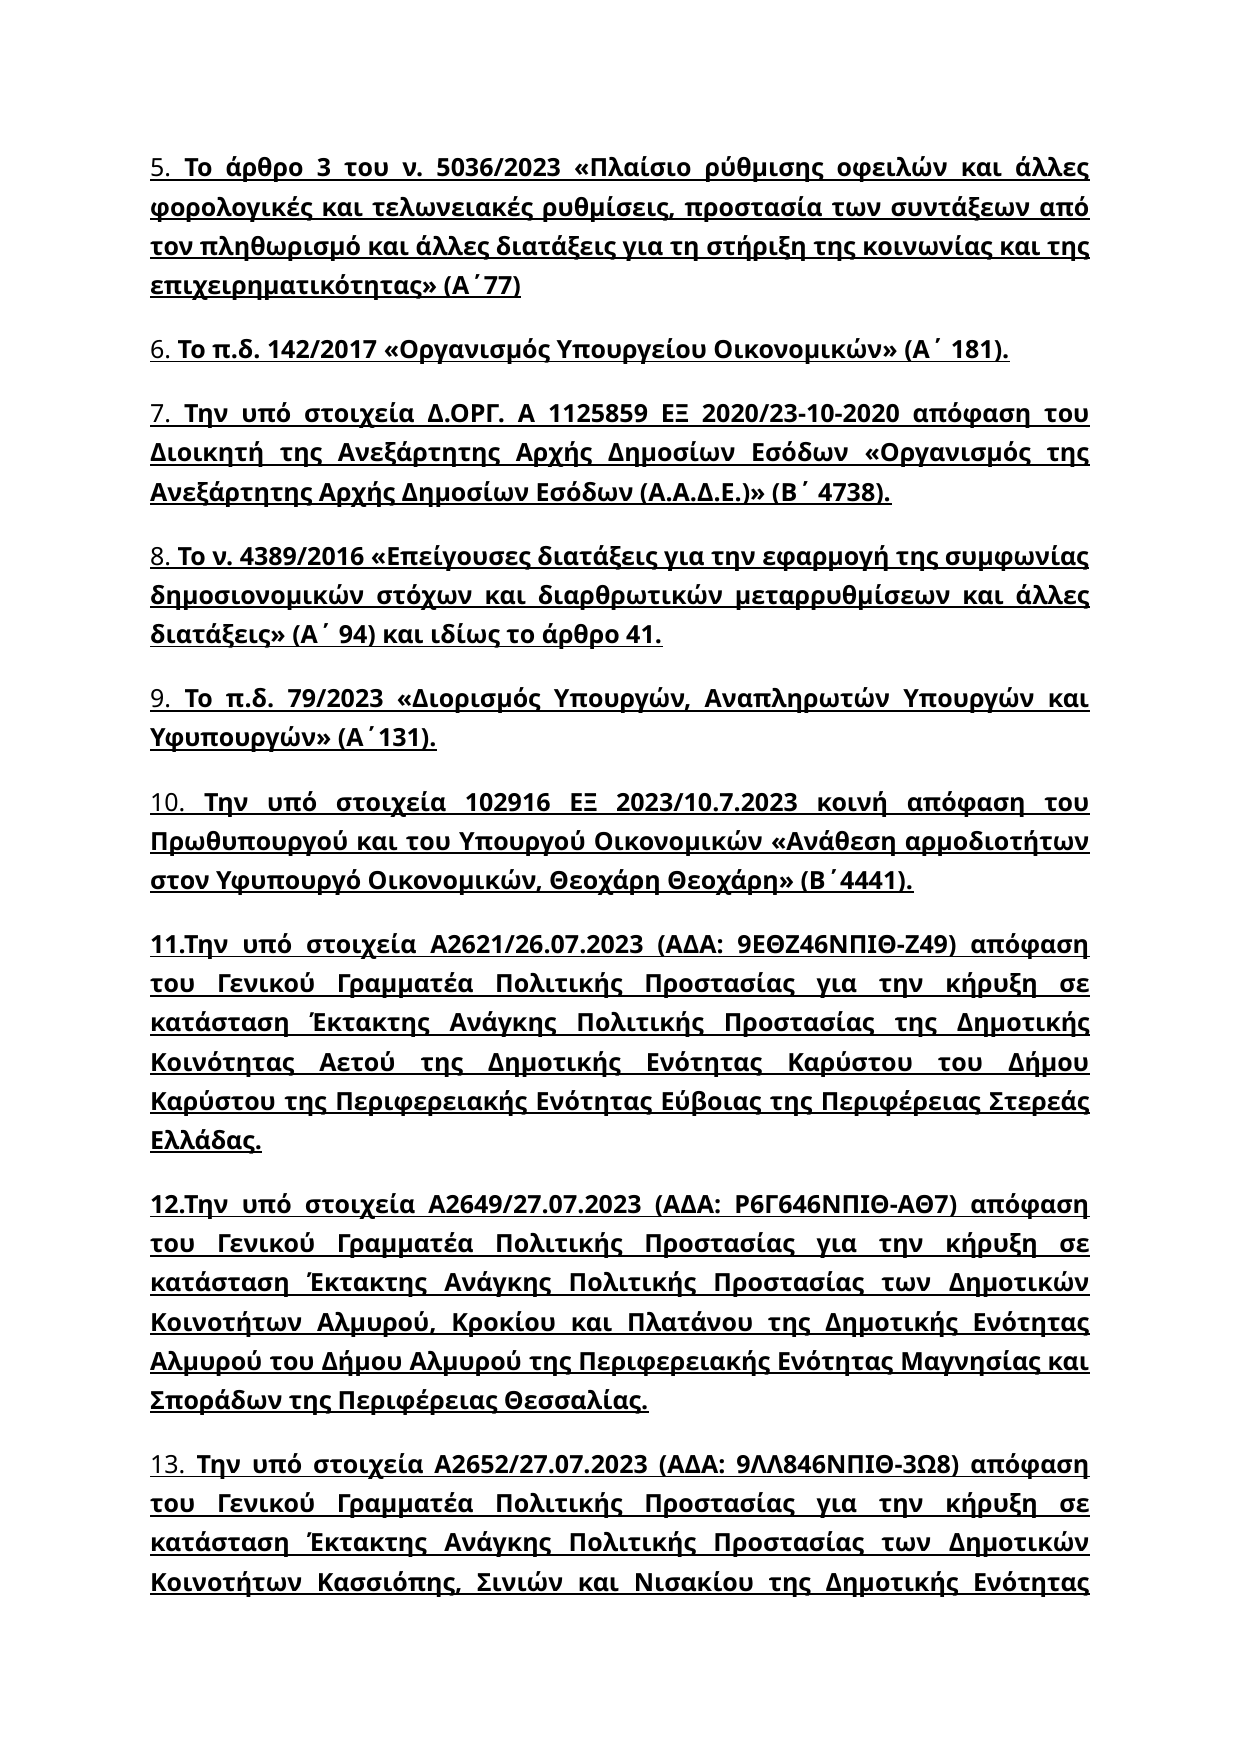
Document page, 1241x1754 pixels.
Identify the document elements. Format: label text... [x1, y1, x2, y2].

text του Γενικού Γραμματέα Πολιτικής Προστασίας για την κήρυξη σε [150, 957, 1090, 995]
text Κοινότητας Αετού της Δημοτικής Ενότητας Καρύστου του Δήμου [150, 1036, 1090, 1073]
text φορολογικές και τελωνειακές ρυθμίσεις, προστασία των συντάξεων από [150, 181, 1090, 218]
text 5. Το άρθρο 3 του ν. 5036/2023 «Πλαίσιο ρύθμισης οφειλών και άλλες [150, 150, 1090, 179]
text Κοινοτήτων Κασσιόπης, Σινιών και Νισακίου της Δημοτικής Ενότητας [150, 1556, 1090, 1593]
text Ανεξάρτητης Αρχής Δημοσίων Εσόδων (Α.Α.Δ.Ε.)» (Β΄ 4738). [150, 466, 1090, 508]
text Υφυπουργών» (Α΄131). [150, 712, 1090, 754]
text διατάξεις» (Α΄ 94) και ιδίως το άρθρο 41. [150, 608, 1090, 651]
text Κοινοτήτων Αλμυρού, Κροκίου και Πλατάνου της Δημοτικής Ενότητας [150, 1296, 1090, 1333]
text τον πληθωρισμό και άλλες διατάξεις για τη στήριξη της κοινωνίας και της [150, 220, 1090, 257]
text κατάσταση Έκτακτης Ανάγκης Πολιτικής Προστασίας της Δημοτικής [150, 997, 1090, 1034]
text 11.Την υπό στοιχεία Α2621/26.07.2023 (ΑΔΑ: 9ΕΘΖ46ΝΠΙΘ-Ζ49) απόφαση [150, 927, 1090, 956]
text Αλμυρού του Δήμου Αλμυρού της Περιφερειακής Ενότητας Μαγνησίας και [150, 1335, 1090, 1372]
text Ελλάδας. [150, 1114, 1090, 1157]
text 9. Το π.δ. 79/2023 «Διορισμός Υπουργών, Αναπληρωτών Υπουργών και [150, 681, 1090, 710]
text 8. Το ν. 4389/2016 «Επείγουσες διατάξεις για την εφαρμογή της συμφωνίας δημοσιονομικών στόχων και διαρθρωτικών μεταρρυθμίσεων και άλλες [150, 538, 1090, 606]
text κατάσταση Έκτακτης Ανάγκης Πολιτικής Προστασίας των Δημοτικών [150, 1257, 1090, 1294]
text κατάσταση Έκτακτης Ανάγκης Πολιτικής Προστασίας των Δημοτικών [150, 1517, 1090, 1554]
text Πρωθυπουργού και του Υπουργού Οικονομικών «Ανάθεση αρμοδιοτήτων [150, 815, 1090, 852]
text 13. Την υπό στοιχεία Α2652/27.07.2023 (ΑΔΑ: 9ΛΛ846ΝΠΙΘ-3Ω8) απόφαση [150, 1447, 1090, 1476]
text 7. Την υπό στοιχεία Δ.ΟΡΓ. Α 1125859 ΕΞ 2020/23-10-2020 απόφαση του [150, 396, 1090, 425]
text 10. Την υπό στοιχεία 102916 ΕΞ 2023/10.7.2023 κοινή απόφαση του [150, 784, 1090, 813]
text του Γενικού Γραμματέα Πολιτικής Προστασίας για την κήρυξη σε [150, 1477, 1090, 1515]
text στον Υφυπουργό Οικονομικών, Θεοχάρη Θεοχάρη» (Β΄4441). [150, 854, 1090, 897]
text 6. Το π.δ. 142/2017 «Οργανισμός Υπουργείου Οικονομικών» (Α΄ 181). [150, 332, 1090, 366]
text Καρύστου της Περιφερειακής Ενότητας Εύβοιας της Περιφέρειας Στερεάς [150, 1075, 1090, 1112]
text Διοικητή της Ανεξάρτητης Αρχής Δημοσίων Εσόδων «Οργανισμός της [150, 427, 1090, 464]
text 12.Την υπό στοιχεία Α2649/27.07.2023 (ΑΔΑ: Ρ6Γ646ΝΠΙΘ-ΑΘ7) απόφαση [150, 1187, 1090, 1216]
text Σποράδων της Περιφέρειας Θεσσαλίας. [150, 1374, 1090, 1417]
text του Γενικού Γραμματέα Πολιτικής Προστασίας για την κήρυξη σε [150, 1217, 1090, 1255]
text επιχειρηματικότητας» (Α΄77) [150, 259, 1090, 302]
